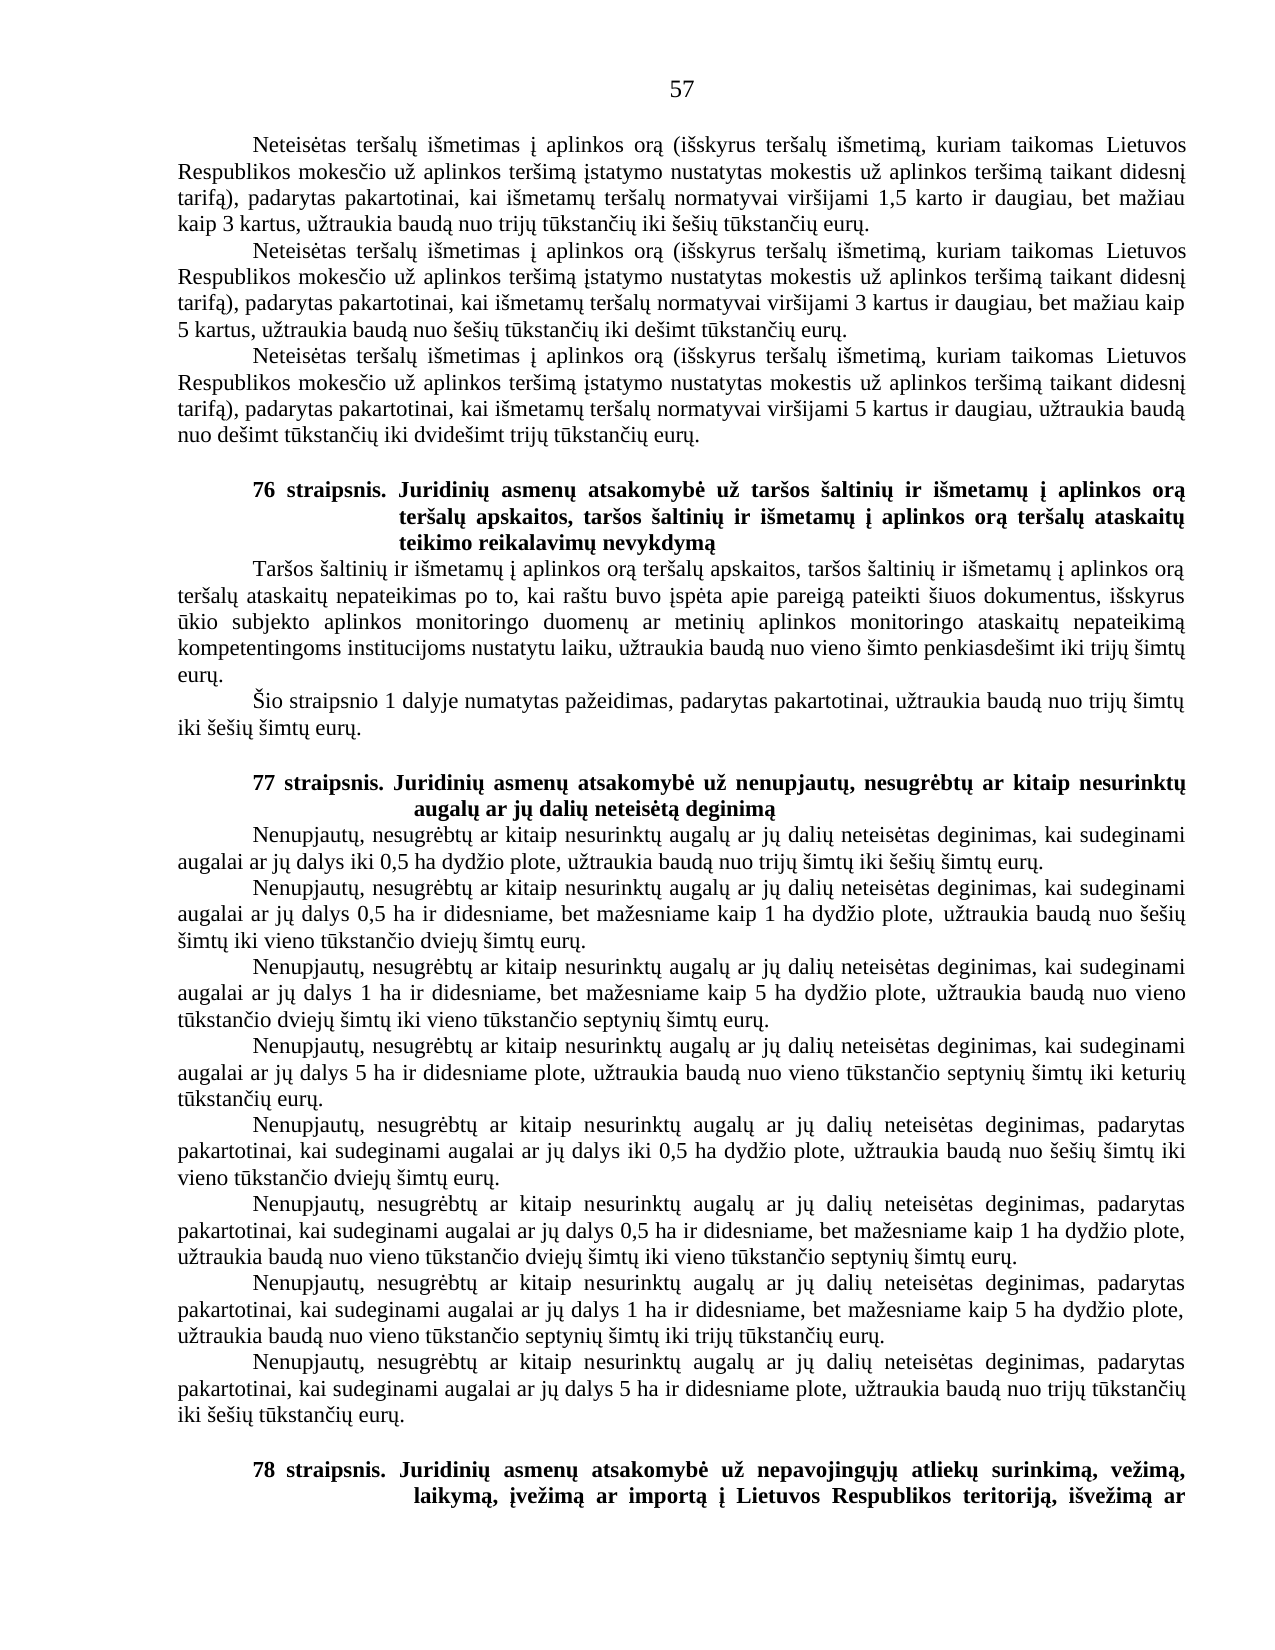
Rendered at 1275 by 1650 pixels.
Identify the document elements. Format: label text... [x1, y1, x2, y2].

text Nenupjautų, nesugrėbtų ar kitaip nesurinktų augalų ar jų dalių neteisėtas deginimas, padarytas pakartotinai, kai sudeginami augalai ar jų dalys 5 ha ir didesniame plote, užtraukia baudą nuo trijų tūkstančių iki šešių tūkstančių eurų. [177, 1348, 1186, 1427]
text Nenupjautų, nesugrėbtų ar kitaip nesurinktų augalų ar jų dalių neteisėtas deginimas, kai sudeginami augalai ar jų dalys 0,5 ha ir didesniame, bet mažesniame kaip 1 ha dydžio plote, užtraukia baudą nuo šešių šimtų iki vieno tūkstančio dviejų šimtų eurų. [177, 874, 1186, 953]
text Šio straipsnio 1 dalyje numatytas pažeidimas, padarytas pakartotinai, užtraukia baudą nuo trijų šimtų iki šešių šimtų eurų. [177, 687, 1186, 740]
text 78 straipsnis. Juridinių asmenų atsakomybė už nepavojingųjų atliekų surinkimą, vežimą, laikymą, įvežimą ar importą į Lietuvos Respublikos teritoriją, išvežimą ar [252, 1456, 1186, 1509]
text Neteisėtas teršalų išmetimas į aplinkos orą (išskyrus teršalų išmetimą, kuriam taikomas Lietuvos Respublikos mokesčio už aplinkos teršimą įstatymo nustatytas mokestis už aplinkos teršimą taikant didesnį tarifą), padarytas pakartotinai, kai išmetamų teršalų normatyvai viršijami 1,5 karto ir daugiau, bet mažiau kaip 3 kartus, užtraukia baudą nuo trijų tūkstančių iki šešių tūkstančių eurų. [177, 131, 1186, 237]
text Nenupjautų, nesugrėbtų ar kitaip nesurinktų augalų ar jų dalių neteisėtas deginimas, kai sudeginami augalai ar jų dalys 5 ha ir didesniame plote, užtraukia baudą nuo vieno tūkstančio septynių šimtų iki keturių tūkstančių eurų. [177, 1032, 1186, 1111]
text Taršos šaltinių ir išmetamų į aplinkos orą teršalų apskaitos, taršos šaltinių ir išmetamų į aplinkos orą teršalų ataskaitų nepateikimas po to, kai raštu buvo įspėta apie pareigą pateikti šiuos dokumentus, išskyrus ūkio subjekto aplinkos monitoringo duomenų ar metinių aplinkos monitoringo ataskaitų nepateikimą kompetentingoms institucijoms nustatytu laiku, užtraukia baudą nuo vieno šimto penkiasdešimt iki trijų šimtų eurų. [177, 555, 1186, 687]
text Nenupjautų, nesugrėbtų ar kitaip nesurinktų augalų ar jų dalių neteisėtas deginimas, kai sudeginami augalai ar jų dalys 1 ha ir didesniame, bet mažesniame kaip 5 ha dydžio plote, užtraukia baudą nuo vieno tūkstančio dviejų šimtų iki vieno tūkstančio septynių šimtų eurų. [177, 953, 1186, 1032]
text Neteisėtas teršalų išmetimas į aplinkos orą (išskyrus teršalų išmetimą, kuriam taikomas Lietuvos Respublikos mokesčio už aplinkos teršimą įstatymo nustatytas mokestis už aplinkos teršimą taikant didesnį tarifą), padarytas pakartotinai, kai išmetamų teršalų normatyvai viršijami 3 kartus ir daugiau, bet mažiau kaip 5 kartus, užtraukia baudą nuo šešių tūkstančių iki dešimt tūkstančių eurų. [177, 237, 1186, 342]
text Nenupjautų, nesugrėbtų ar kitaip nesurinktų augalų ar jų dalių neteisėtas deginimas, padarytas pakartotinai, kai sudeginami augalai ar jų dalys 0,5 ha ir didesniame, bet mažesniame kaip 1 ha dydžio plote, užtraukia baudą nuo vieno tūkstančio dviejų šimtų iki vieno tūkstančio septynių šimtų eurų. [177, 1190, 1186, 1269]
text 77 straipsnis. Juridinių asmenų atsakomybė už nenupjautų, nesugrėbtų ar kitaip nesurinktų augalų ar jų dalių neteisėtą deginimą [252, 769, 1186, 821]
text Neteisėtas teršalų išmetimas į aplinkos orą (išskyrus teršalų išmetimą, kuriam taikomas Lietuvos Respublikos mokesčio už aplinkos teršimą įstatymo nustatytas mokestis už aplinkos teršimą taikant didesnį tarifą), padarytas pakartotinai, kai išmetamų teršalų normatyvai viršijami 5 kartus ir daugiau, užtraukia baudą nuo dešimt tūkstančių iki dvidešimt trijų tūkstančių eurų. [177, 342, 1186, 448]
text Nenupjautų, nesugrėbtų ar kitaip nesurinktų augalų ar jų dalių neteisėtas deginimas, padarytas pakartotinai, kai sudeginami augalai ar jų dalys 1 ha ir didesniame, bet mažesniame kaip 5 ha dydžio plote, užtraukia baudą nuo vieno tūkstančio septynių šimtų iki trijų tūkstančių eurų. [177, 1269, 1186, 1348]
text Nenupjautų, nesugrėbtų ar kitaip nesurinktų augalų ar jų dalių neteisėtas deginimas, kai sudeginami augalai ar jų dalys iki 0,5 ha dydžio plote, užtraukia baudą nuo trijų šimtų iki šešių šimtų eurų. [177, 821, 1186, 874]
text 76 straipsnis. Juridinių asmenų atsakomybė už taršos šaltinių ir išmetamų į aplinkos orą teršalų apskaitos, taršos šaltinių ir išmetamų į aplinkos orą teršalų ataskaitų teikimo reikalavimų nevykdymą [252, 476, 1186, 555]
text Nenupjautų, nesugrėbtų ar kitaip nesurinktų augalų ar jų dalių neteisėtas deginimas, padarytas pakartotinai, kai sudeginami augalai ar jų dalys iki 0,5 ha dydžio plote, užtraukia baudą nuo šešių šimtų iki vieno tūkstančio dviejų šimtų eurų. [177, 1111, 1186, 1190]
